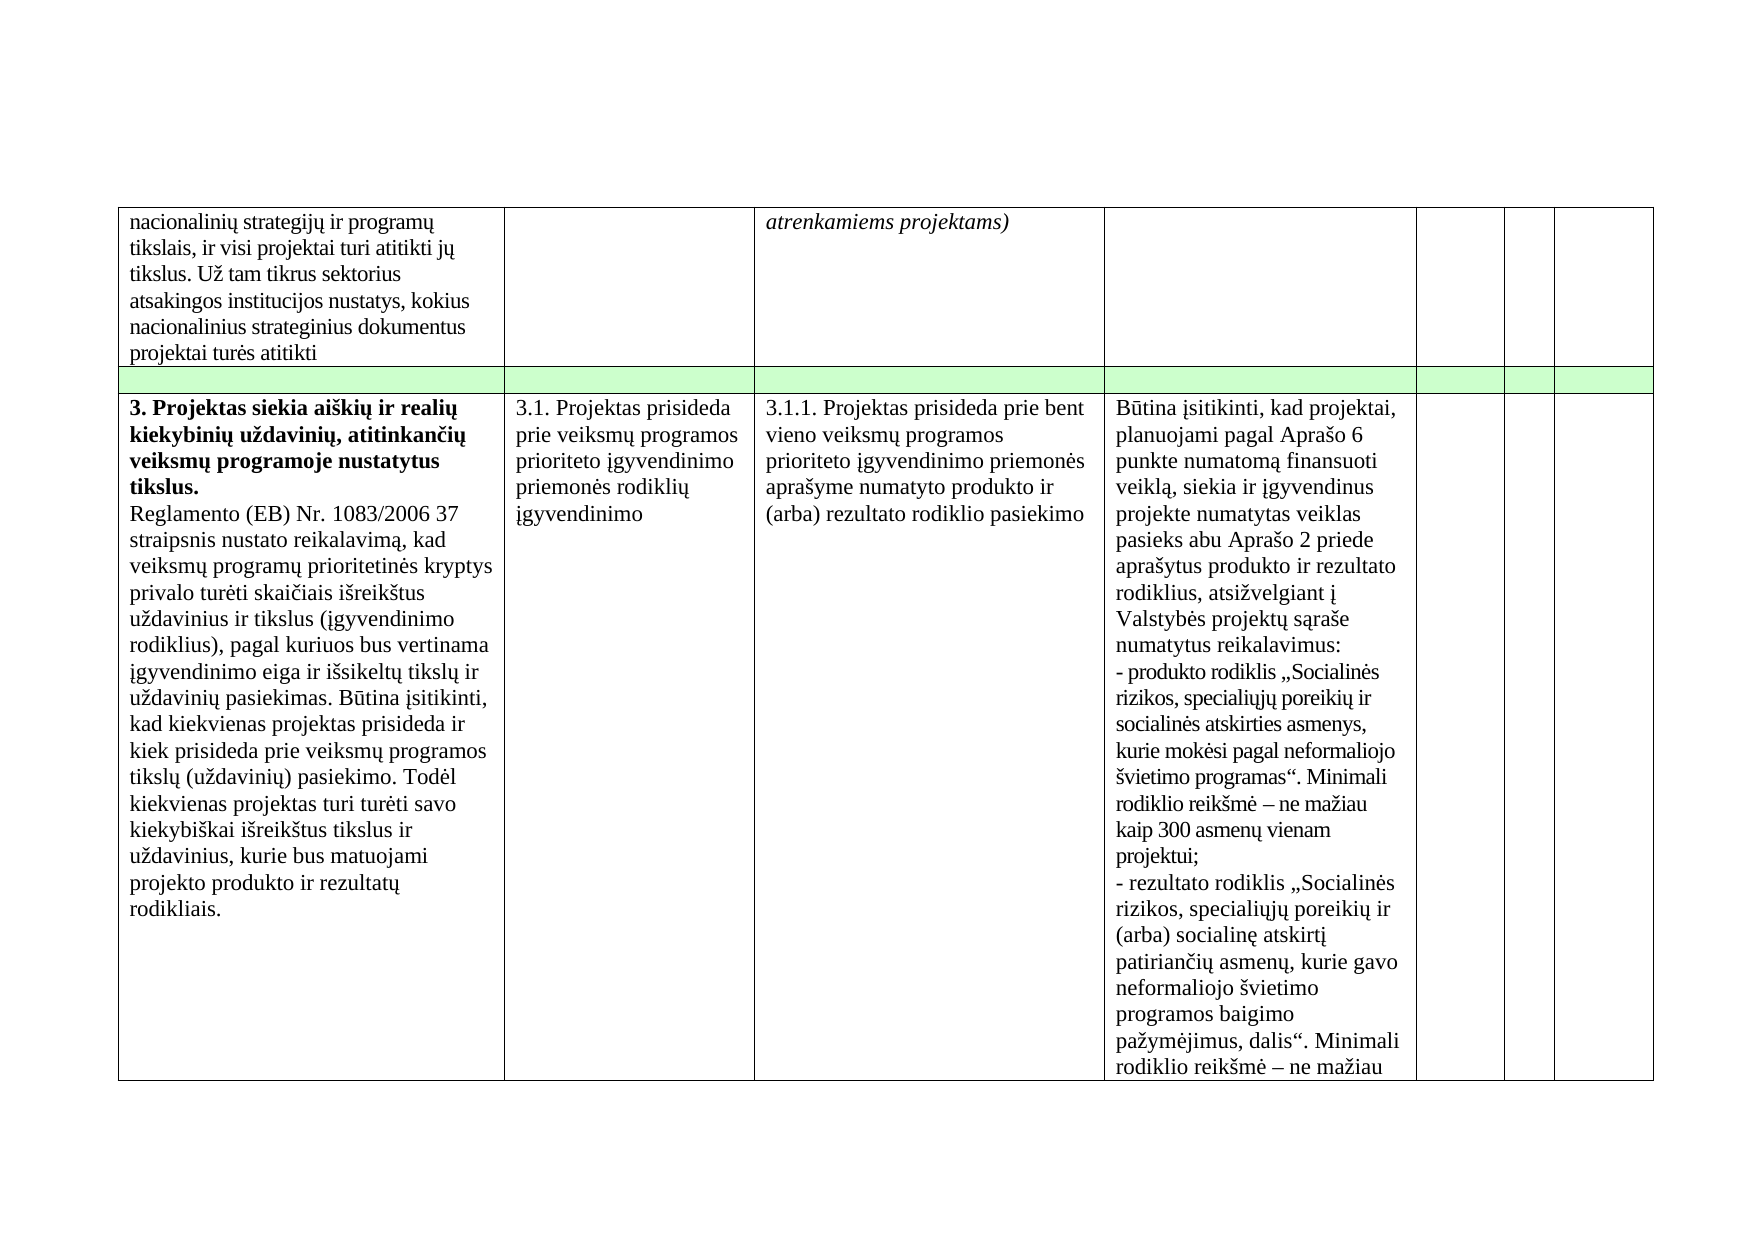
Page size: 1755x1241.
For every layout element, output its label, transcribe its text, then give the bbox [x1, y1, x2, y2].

table_cell [755, 367, 1104, 393]
table_cell [1505, 208, 1554, 366]
table_cell atrenkamiems projektams) [755, 208, 1104, 366]
table_cell [1417, 394, 1504, 1079]
table_cell [1105, 208, 1416, 366]
table_cell Būtina įsitikinti, kad projektai, planuojami pagal Aprašo 6 punkte numatomą finansuoti veiklą, siekia ir įgyvendinus projekte numatytas veiklas pasieks abu Aprašo 2 priede aprašytus produkto ir rezultato rodiklius, atsižvelgiant į Valstybės projektų sąraše numatytus reikalavimus: - produkto rodiklis „Socialinės rizikos, specialiųjų poreikių ir socialinės atskirties asmenys, kurie mokėsi pagal neformaliojo švietimo programas“. Minimali rodiklio reikšmė – ne mažiau kaip 300 asmenų vienam projektui; - rezultato rodiklis „Socialinės rizikos, specialiųjų poreikių ir (arba) socialinę atskirtį patiriančių asmenų, kurie gavo neformaliojo švietimo programos baigimo pažymėjimus, dalis“. Minimali rodiklio reikšmė – ne mažiau [1105, 394, 1416, 1079]
table_cell [1417, 208, 1504, 366]
table_cell 3.1. Projektas prisideda prie veiksmų programos prioriteto įgyvendinimo priemonės rodiklių įgyvendinimo [505, 394, 754, 1079]
table_cell 3.1.1. Projektas prisideda prie bent vieno veiksmų programos prioriteto įgyvendinimo priemonės aprašyme numatyto produkto ir (arba) rezultato rodiklio pasiekimo [755, 394, 1104, 1079]
table_cell [1417, 367, 1504, 393]
table_cell [505, 208, 754, 366]
table_cell nacionalinių strategijų ir programų tikslais, ir visi projektai turi atitikti jų tikslus. Už tam tikrus sektorius atsakingos institucijos nustatys, kokius nacionalinius strateginius dokumentus projektai turės atitikti [119, 208, 504, 366]
table_cell [1105, 367, 1416, 393]
table_cell [1555, 208, 1653, 366]
table_cell [505, 367, 754, 393]
table_cell [1555, 367, 1653, 393]
table_cell [1555, 394, 1653, 1079]
table_cell 3. Projektas siekia aiškių ir realių kiekybinių uždavinių, atitinkančių veiksmų programoje nustatytus tikslus. Reglamento (EB) Nr. 1083/2006 37 straipsnis nustato reikalavimą, kad veiksmų programų prioritetinės kryptys privalo turėti skaičiais išreikštus uždavinius ir tikslus (įgyvendinimo rodiklius), pagal kuriuos bus vertinama įgyvendinimo eiga ir išsikeltų tikslų ir uždavinių pasiekimas. Būtina įsitikinti, kad kiekvienas projektas prisideda ir kiek prisideda prie veiksmų programos tikslų (uždavinių) pasiekimo. Todėl kiekvienas projektas turi turėti savo kiekybiškai išreikštus tikslus ir uždavinius, kurie bus matuojami projekto produkto ir rezultatų rodikliais. [119, 394, 504, 1079]
table_cell [1505, 394, 1554, 1079]
table_cell [1505, 367, 1554, 393]
table_cell [119, 367, 504, 393]
